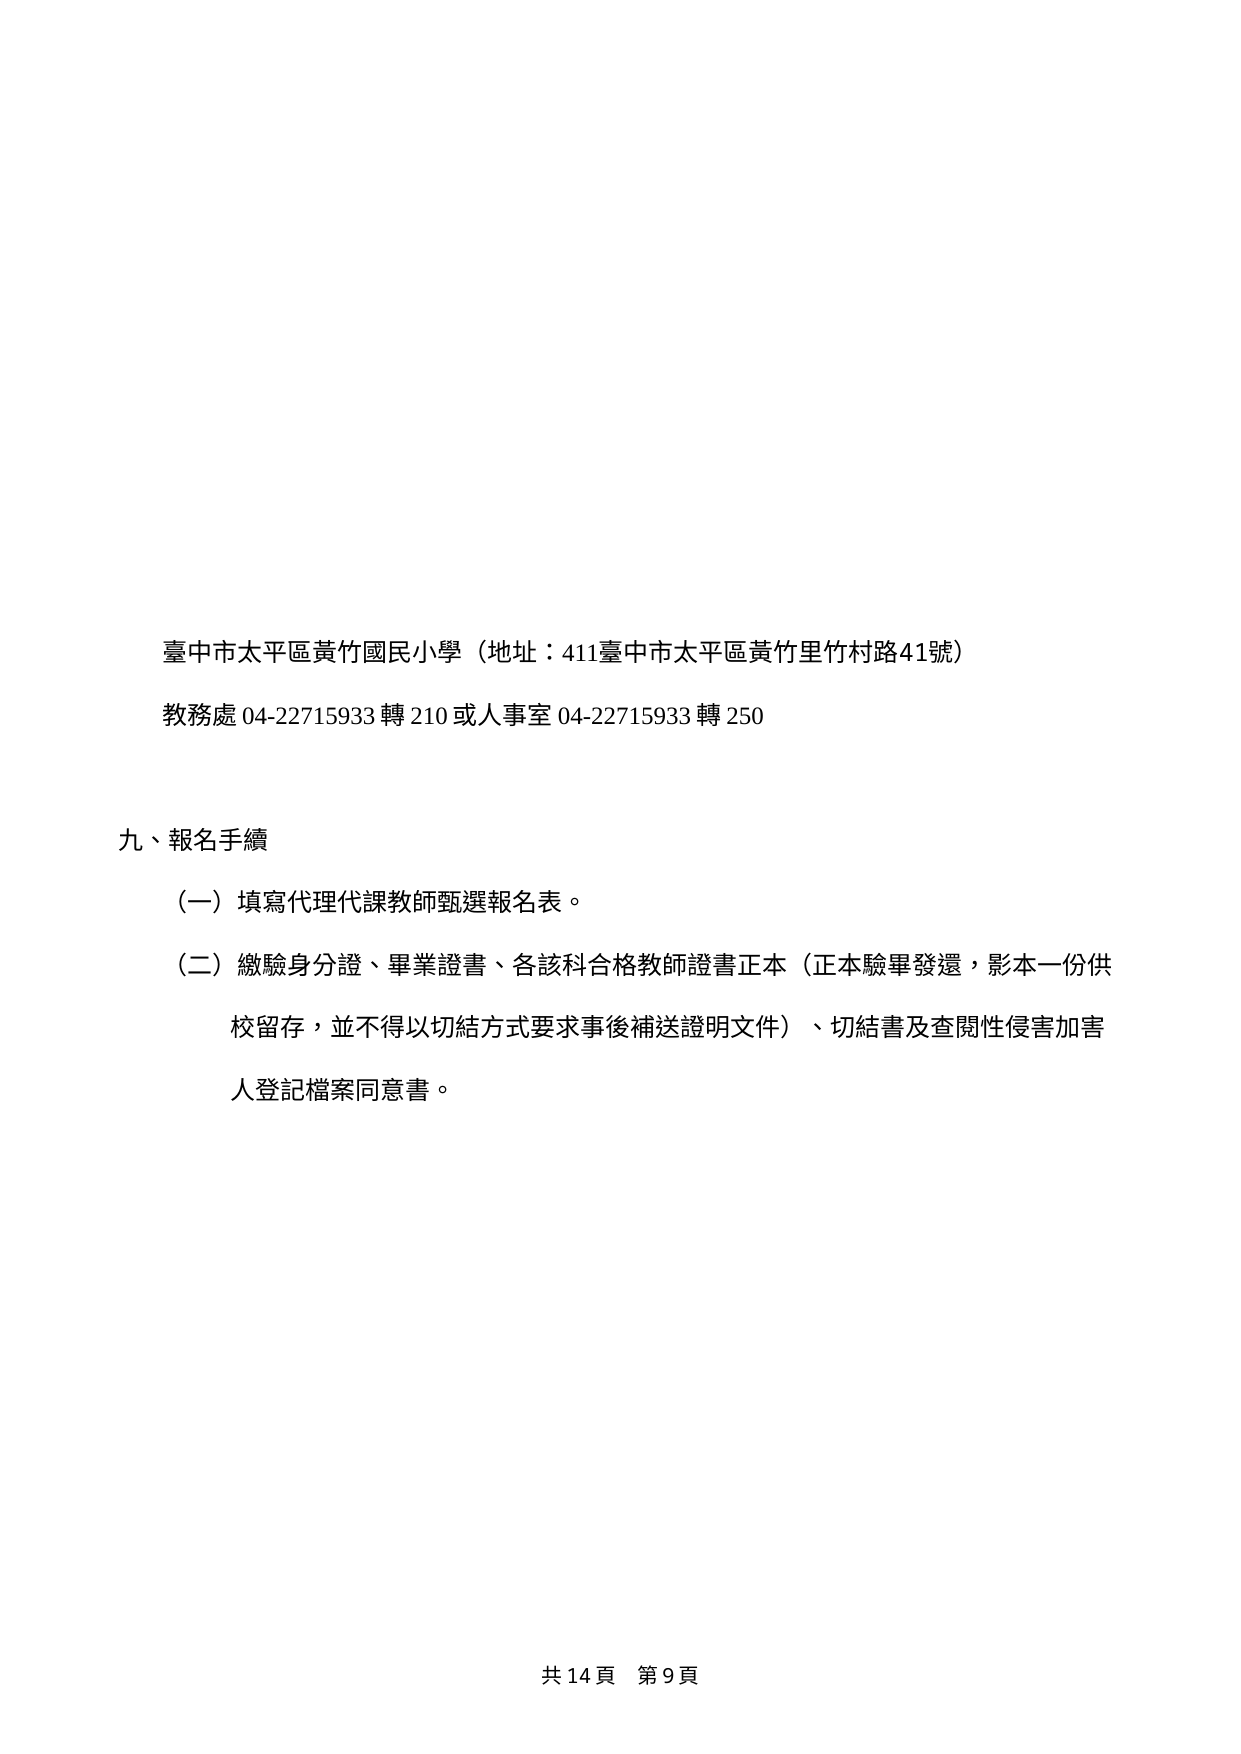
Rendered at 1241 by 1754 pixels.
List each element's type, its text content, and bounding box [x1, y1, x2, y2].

text 教務處04-22715933轉210或人事室04-22715933轉250 [118, 672, 1122, 734]
text （二）繳驗身分證、畢業證書、各該科合格教師證書正本（正本驗畢發還，影本一份供校留存，並不得以切結方式要求事後補送證明文件）、切結書及查閱性侵害加害人登記檔案同意書。 [156, 922, 1122, 1109]
text （一）填寫代理代課教師甄選報名表。 [118, 859, 1122, 922]
text 九、報名手續 [118, 797, 1122, 859]
text 臺中市太平區黃竹國民小學（地址：411臺中市太平區黃竹里竹村路41號） [118, 609, 1122, 672]
